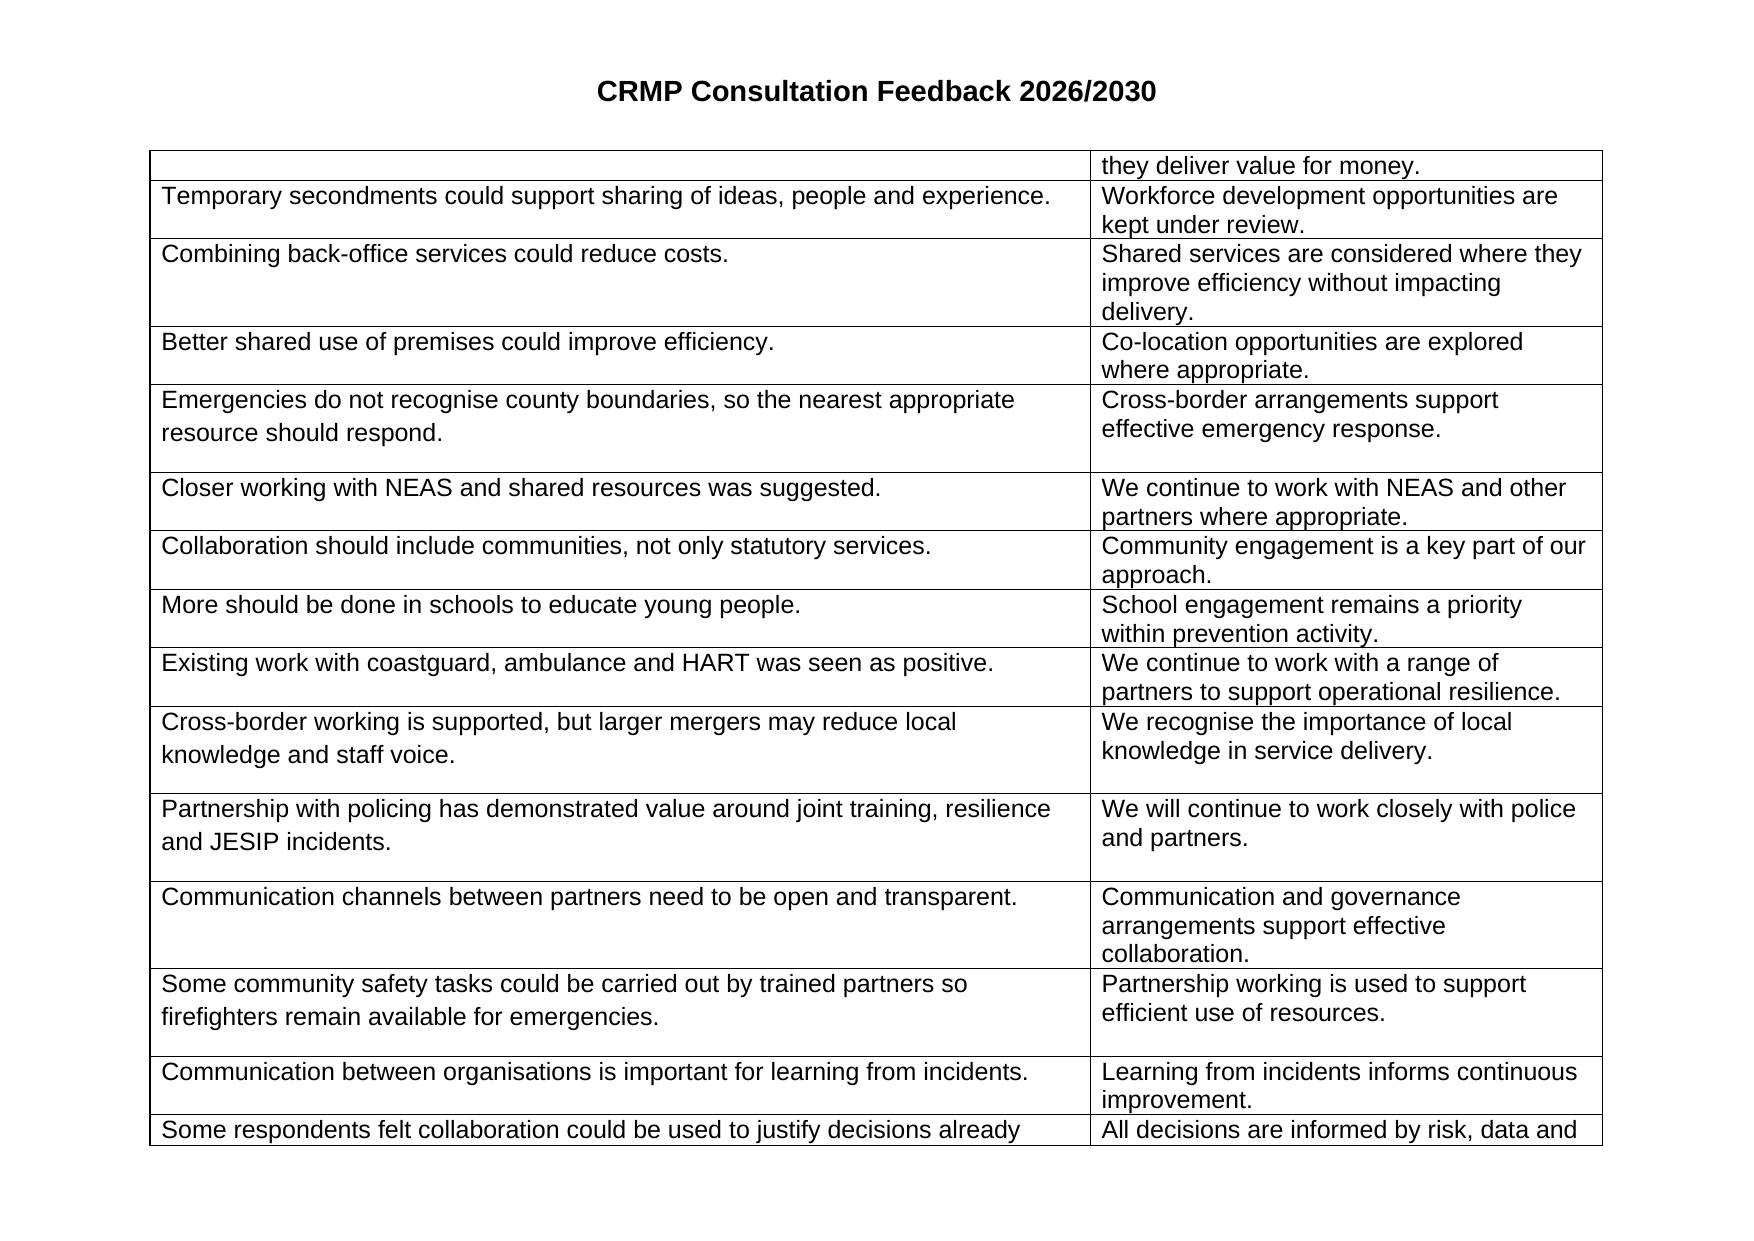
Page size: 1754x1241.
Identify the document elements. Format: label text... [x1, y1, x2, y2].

table_cell Better shared use of premises could improve efficiency. [151, 327, 1090, 384]
table_cell All decisions are informed by risk, data and [1091, 1115, 1602, 1145]
table_cell More should be done in schools to educate young people. [151, 590, 1090, 647]
table_cell Combining back-office services could reduce costs. [151, 239, 1090, 326]
table_cell Some respondents felt collaboration could be used to justify decisions already [151, 1115, 1090, 1145]
table_cell Cross-border arrangements support effective emergency response. [1091, 385, 1602, 472]
table_cell Some community safety tasks could be carried out by trained partners so firefighters remain available for emergencies. [151, 969, 1090, 1056]
table_cell School engagement remains a priority within prevention activity. [1091, 590, 1602, 647]
table_cell Communication channels between partners need to be open and transparent. [151, 882, 1090, 968]
table_cell Workforce development opportunities are kept under review. [1091, 181, 1602, 238]
table_cell Partnership with policing has demonstrated value around joint training, resilience and JESIP incidents. [151, 794, 1090, 881]
table_cell We continue to work with NEAS and other partners where appropriate. [1091, 473, 1602, 530]
table_cell Temporary secondments could support sharing of ideas, people and experience. [151, 181, 1090, 238]
table_cell We will continue to work closely with police and partners. [1091, 794, 1602, 881]
table_cell Community engagement is a key part of our approach. [1091, 531, 1602, 589]
table_cell We recognise the importance of local knowledge in service delivery. [1091, 707, 1602, 793]
table_cell Co-location opportunities are explored where appropriate. [1091, 327, 1602, 384]
table_cell We continue to work with a range of partners to support operational resilience. [1091, 648, 1602, 706]
table_cell Existing work with coastguard, ambulance and HART was seen as positive. [151, 648, 1090, 706]
table_cell Collaboration should include communities, not only statutory services. [151, 531, 1090, 589]
table_cell Partnership working is used to support efficient use of resources. [1091, 969, 1602, 1056]
table_cell Emergencies do not recognise county boundaries, so the nearest appropriate resource should respond. [151, 385, 1090, 472]
table_cell Shared services are considered where they improve efficiency without impacting delivery. [1091, 239, 1602, 326]
table_cell [151, 151, 1090, 180]
table_cell Communication and governance arrangements support effective collaboration. [1091, 882, 1602, 968]
table_cell Cross-border working is supported, but larger mergers may reduce local knowledge and staff voice. [151, 707, 1090, 793]
table_cell they deliver value for money. [1091, 151, 1602, 180]
table_cell Communication between organisations is important for learning from incidents. [151, 1057, 1090, 1114]
table_cell Closer working with NEAS and shared resources was suggested. [151, 473, 1090, 530]
table_cell Learning from incidents informs continuous improvement. [1091, 1057, 1602, 1114]
